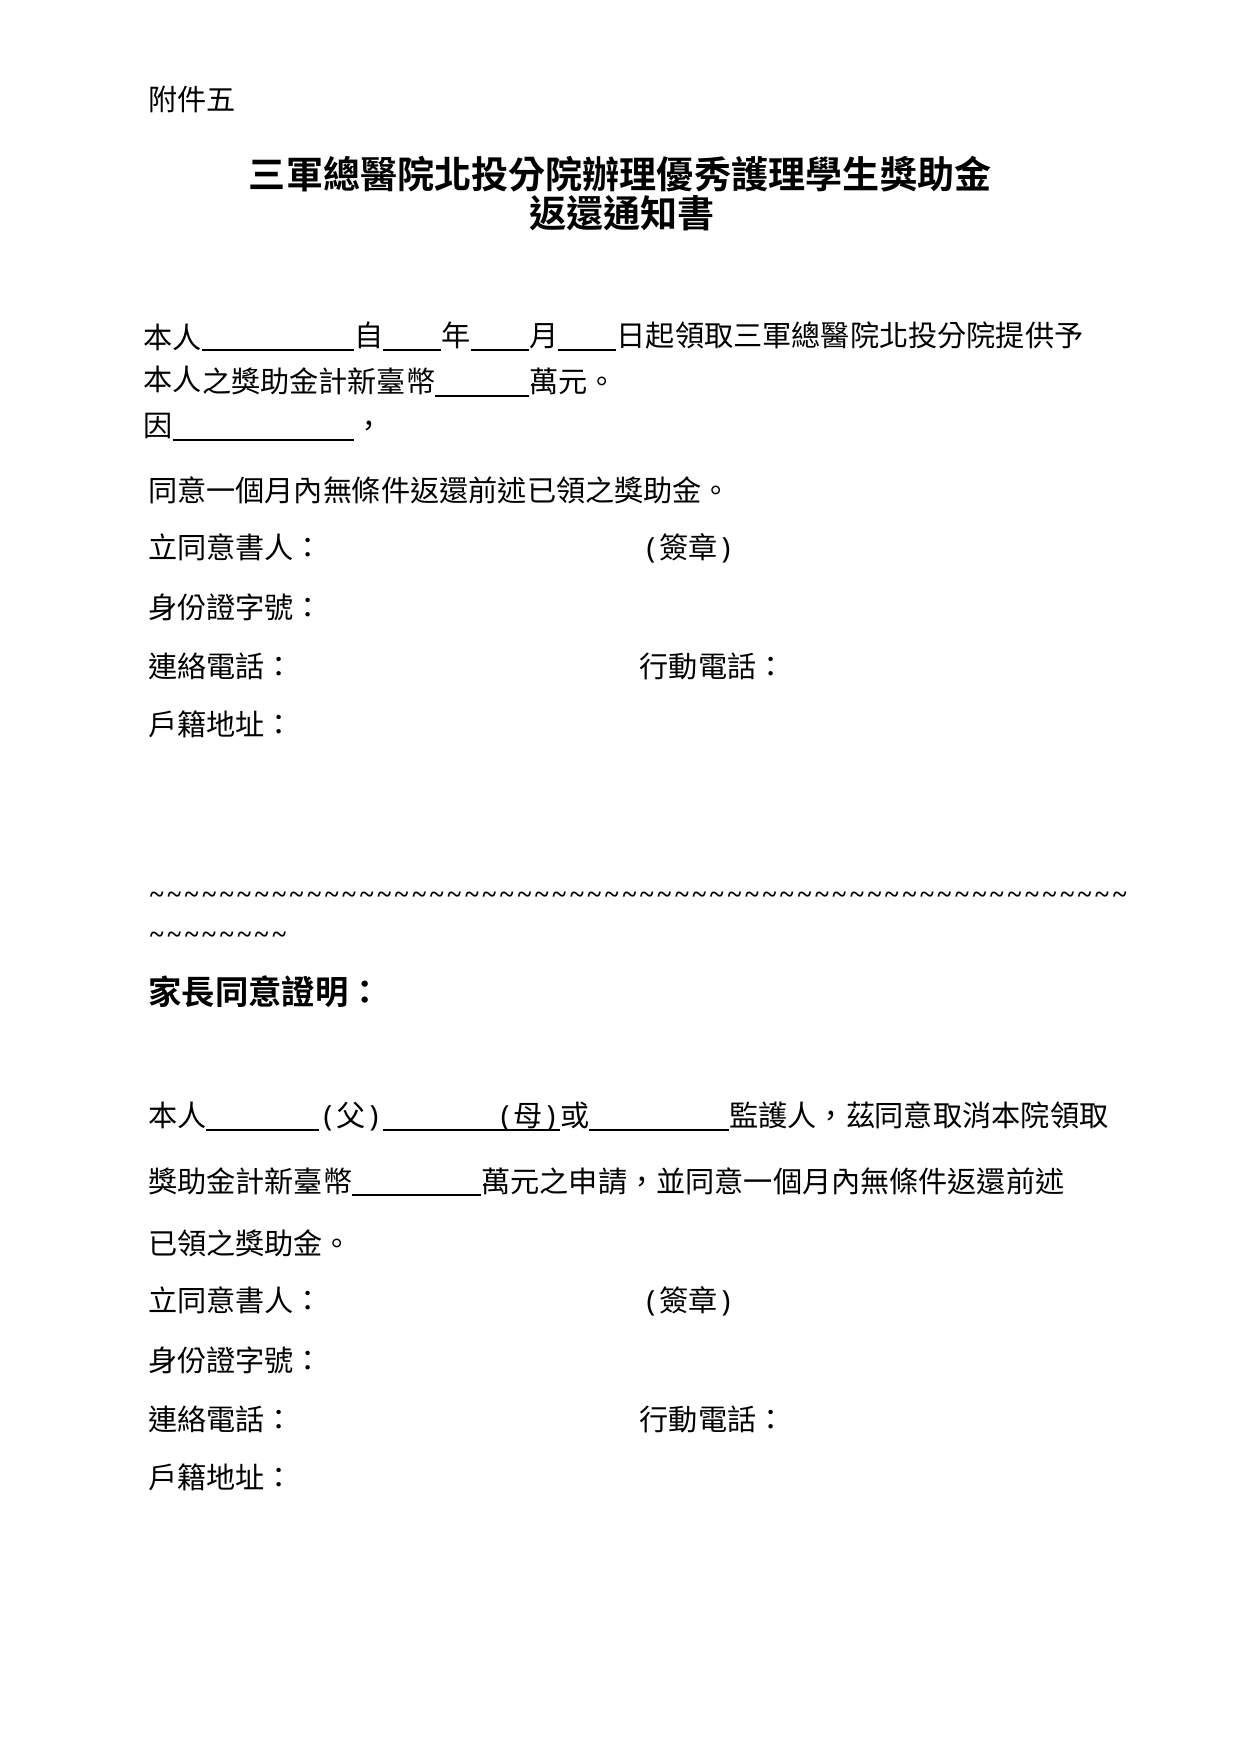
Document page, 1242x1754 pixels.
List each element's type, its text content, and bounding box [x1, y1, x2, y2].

text 同意一個月內無條件返還前述已領之獎助金。 [148, 472, 1137, 507]
text ~~~~~~~~~~~~~~~~~~~~~~~~~~~~~~~~~~~~~~~~~~~~~~~~~~~~~~~~~~~~~~~~ [148, 874, 1137, 954]
text 立同意書人： (簽章) [148, 1277, 1137, 1320]
text 身份證字號： [148, 1337, 1137, 1379]
text 本人 自 年 月 日起領取三軍總醫院北投分院提供予本人之獎助金計新臺幣 萬元。 [143, 313, 1089, 401]
text 返還通知書 [249, 194, 995, 234]
text 身份證字號： [148, 584, 1137, 626]
text 獎助金計新臺幣 萬元之申請，並同意一個月內無條件返還前述 [148, 1162, 1137, 1198]
text 三軍總醫院北投分院辦理優秀護理學生獎助金 [249, 155, 995, 194]
text 連絡電話： 行動電話： 戶籍地址： [148, 644, 785, 744]
text 連絡電話： 行動電話： 戶籍地址： [148, 1397, 785, 1497]
text 已領之獎助金。 [148, 1224, 1137, 1260]
text 本人 (父) (母)或 監護人，茲同意取消本院領取 [148, 1093, 1137, 1135]
text 家長同意證明： [148, 965, 1137, 1014]
text 因 ， [143, 401, 1089, 445]
text 立同意書人： (簽章) [148, 524, 1137, 567]
text 附件五 [148, 75, 1137, 115]
